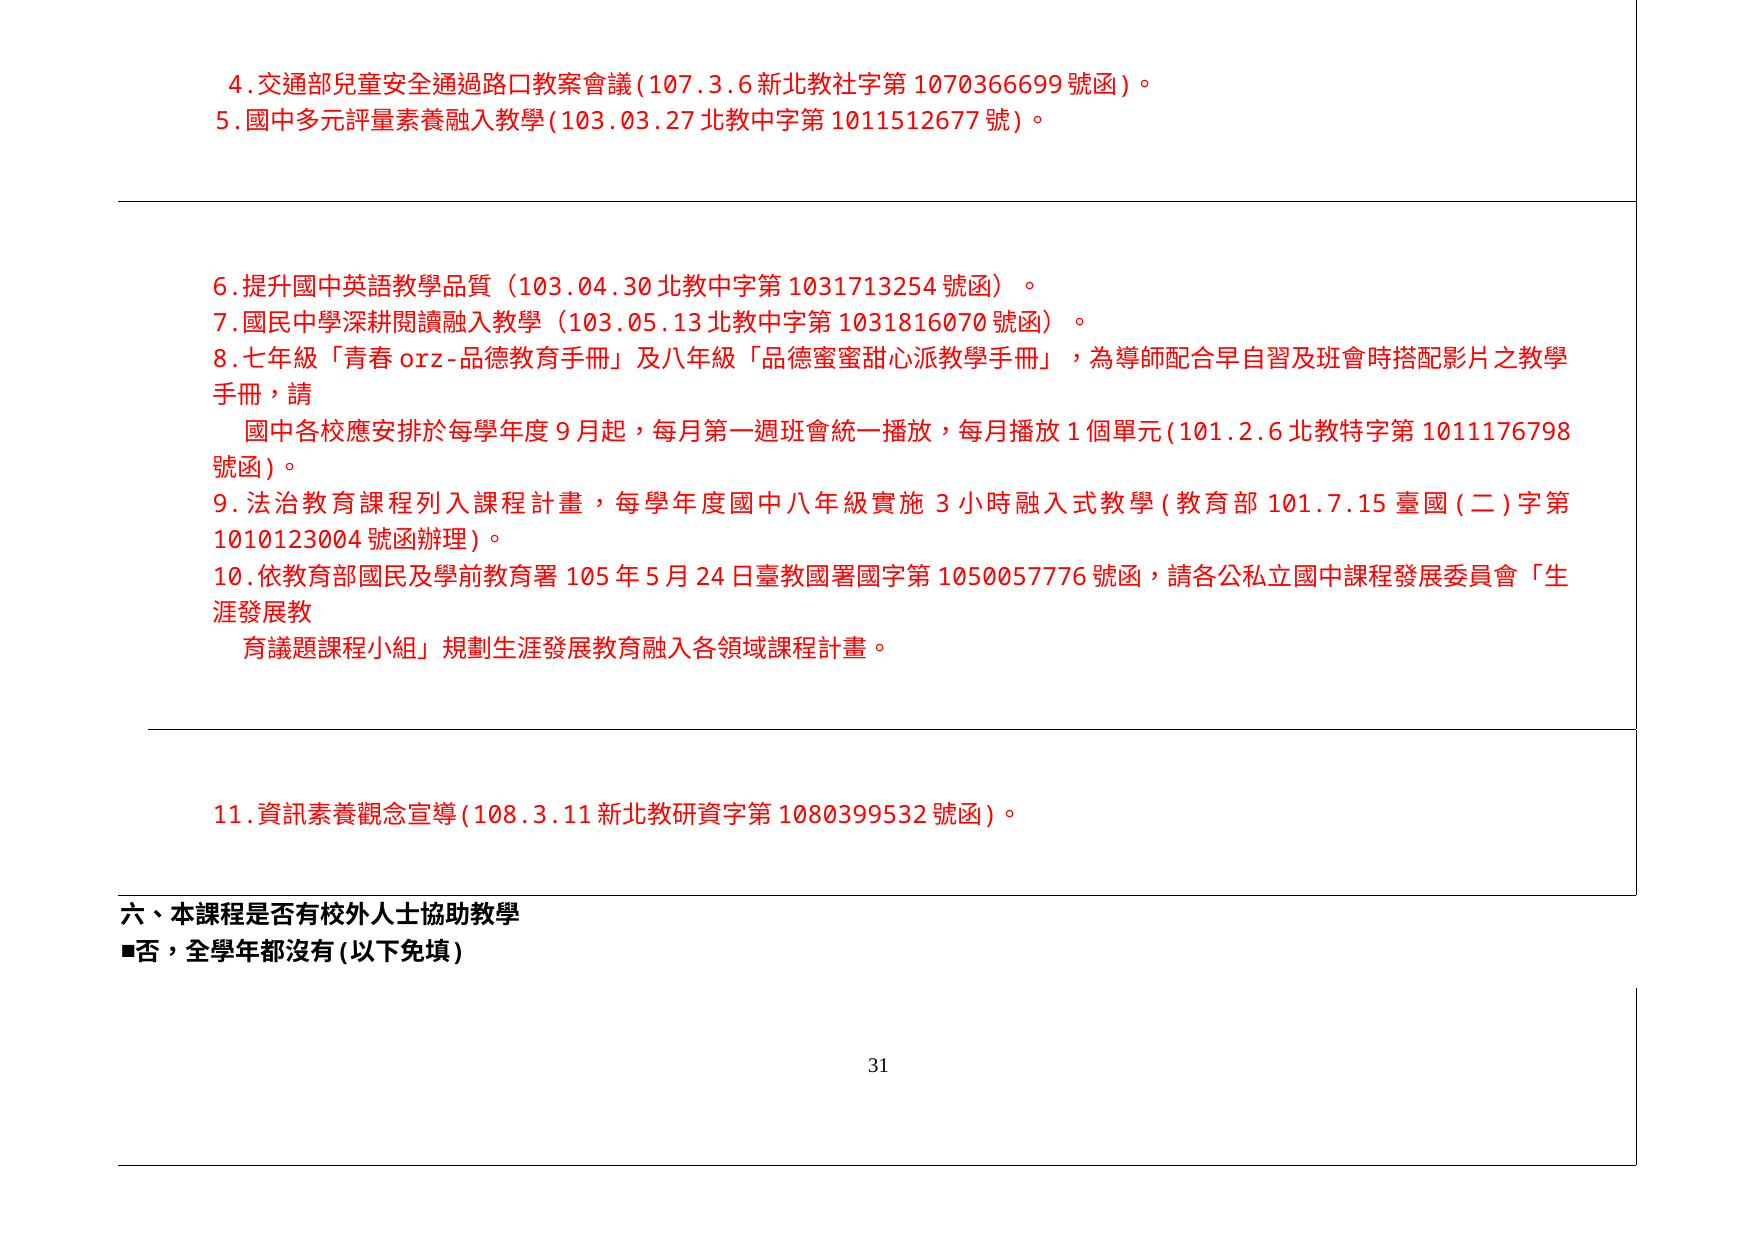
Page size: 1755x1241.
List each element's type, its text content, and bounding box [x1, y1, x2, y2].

text ■否，全學年都沒有(以下免填) [118, 931, 1636, 967]
text 國中各校應安排於每學年度9月起，每月第一週班會統一播放，每月播放1個單元(101.2.6北教特字第1011176798號函)。 [148, 411, 1636, 484]
text 4.交通部兒童安全通過路口教案會議(107.3.6新北教社字第1070366699號函)。 [118, 0, 1636, 101]
text 六、本課程是否有校外人士協助教學 [118, 895, 1636, 931]
text 7.國民中學深耕閱讀融入教學（103.05.13北教中字第1031816070號函）。 [148, 302, 1636, 339]
text 育議題課程小組」規劃生涯發展教育融入各領域課程計畫。 [148, 629, 1636, 729]
text 8.七年級「青春orz-品德教育手冊」及八年級「品德蜜蜜甜心派教學手冊」，為導師配合早自習及班會時搭配影片之教學手冊，請 [148, 339, 1636, 411]
text 9.法治教育課程列入課程計畫，每學年度國中八年級實施3小時融入式教學(教育部101.7.15臺國(二)字第1010123004號函辦理)。 [148, 484, 1636, 556]
text 10.依教育部國民及學前教育署105年5月24日臺教國署國字第1050057776號函，請各公私立國中課程發展委員會「生涯發展教 [148, 556, 1636, 629]
text 6.提升國中英語教學品質（103.04.30北教中字第1031713254號函）。 [148, 202, 1636, 302]
text 11.資訊素養觀念宣導(108.3.11新北教研資字第1080399532號函)。 [118, 729, 1636, 895]
text 5.國中多元評量素養融入教學(103.03.27北教中字第1011512677號)。 [118, 101, 1636, 201]
